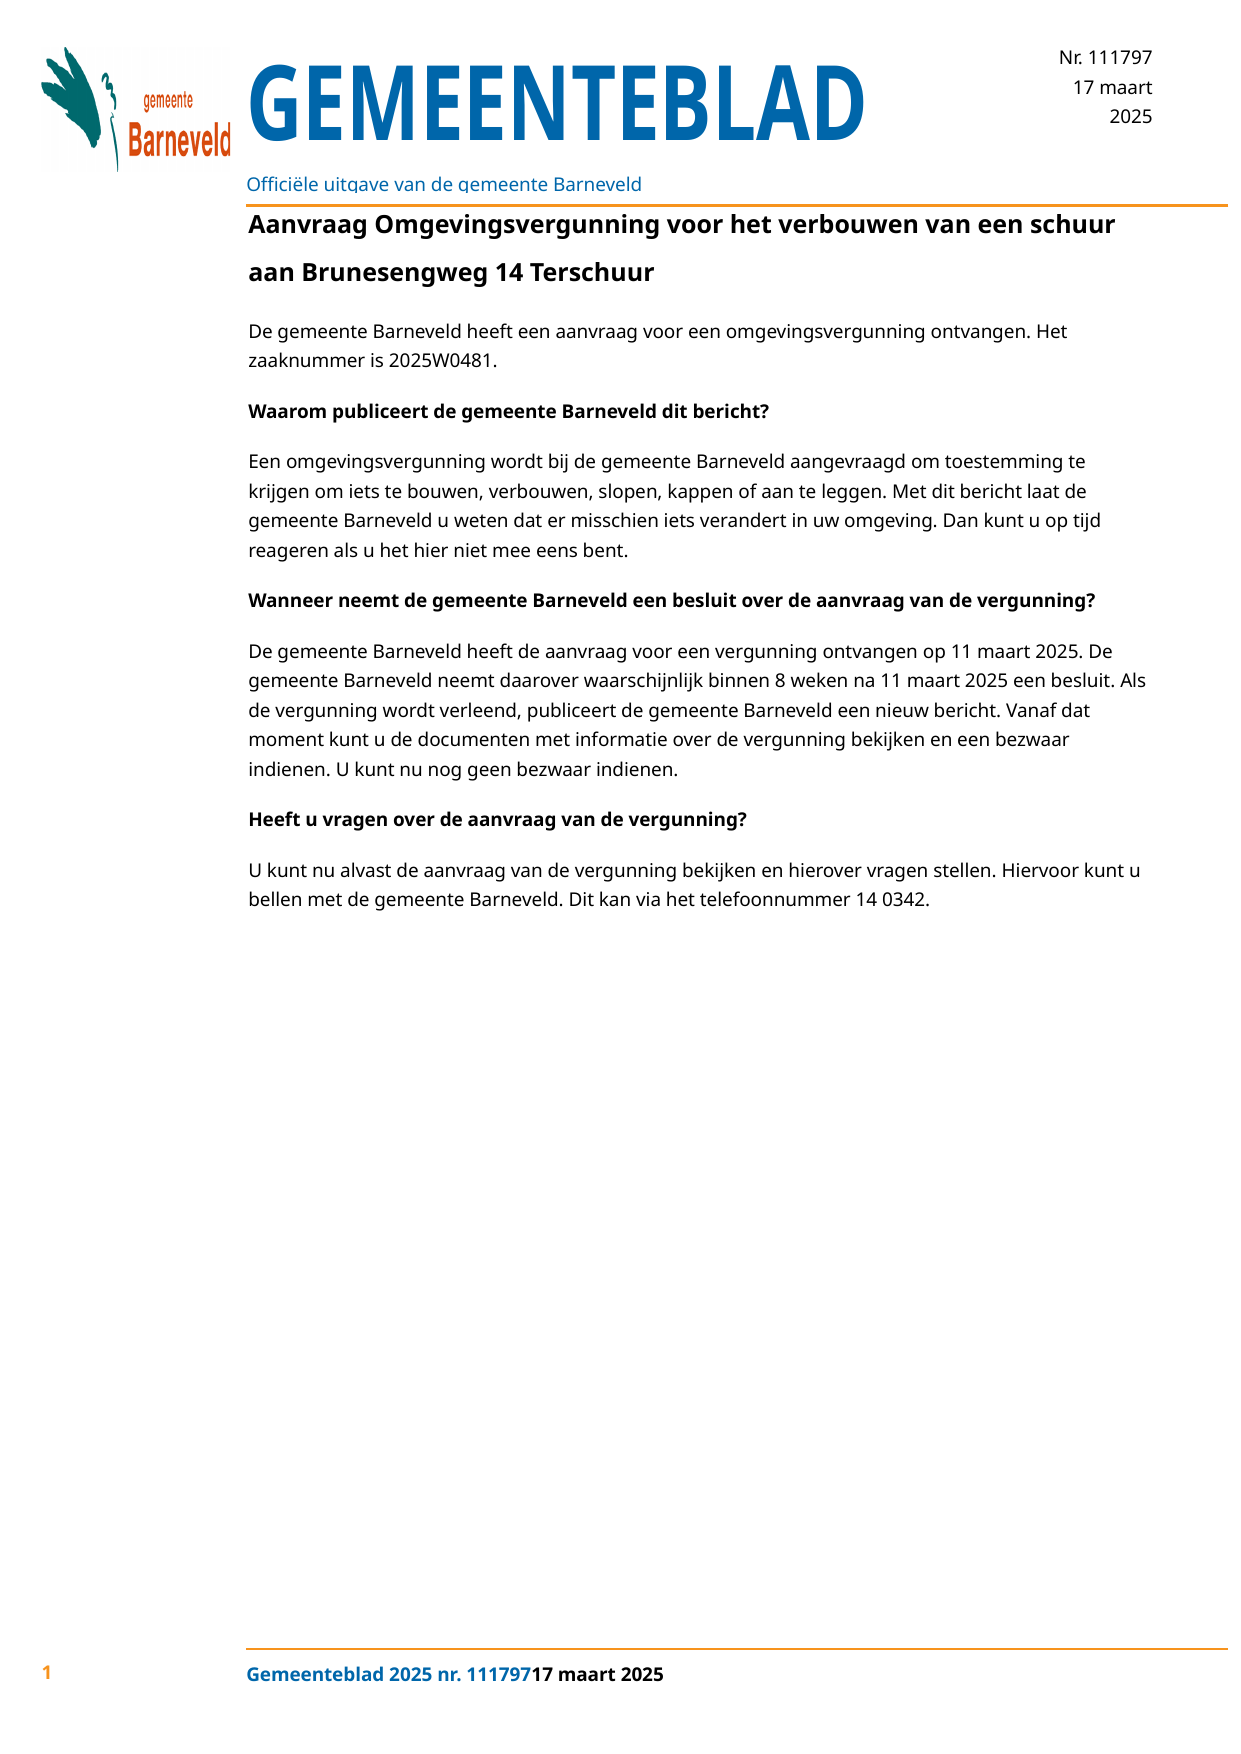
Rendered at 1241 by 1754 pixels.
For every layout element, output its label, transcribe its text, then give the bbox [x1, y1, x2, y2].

text Een omgevingsvergunning wordt bij de gemeente Barneveld aangevraagd om toestemming te krijgen om iets te bouwen, verbouwen, slopen, kappen of aan te leggen. Met dit bericht laat de gemeente Barneveld u weten dat er misschien iets verandert in uw omgeving. Dan kunt u op tijd reageren als u het hier niet mee eens bent. [248, 448, 1152, 563]
text De gemeente Barneveld heeft de aanvraag voor een vergunning ontvangen op 11 maart 2025. De gemeente Barneveld neemt daarover waarschijnlijk binnen 8 weken na 11 maart 2025 een besluit. Als de vergunning wordt verleend, publiceert de gemeente Barneveld een nieuw bericht. Vanaf dat moment kunt u de documenten met informatie over de vergunning bekijken en een bezwaar indienen. U kunt nu nog geen bezwaar indienen. [248, 638, 1152, 782]
text De gemeente Barneveld heeft een aanvraag voor een omgevingsvergunning ontvangen. Het zaaknummer is 2025W0481. [248, 318, 1152, 373]
text Wanneer neemt de gemeente Barneveld een besluit over de aanvraag van de vergunning? [248, 587, 1152, 613]
picture [41, 47, 231, 172]
text Waarom publiceert de gemeente Barneveld dit bericht? [248, 398, 1152, 424]
text U kunt nu alvast de aanvraag van de vergunning bekijken en hierover vragen stellen. Hiervoor kunt u bellen met de gemeente Barneveld. Dit kan via het telefoonnummer 14 0342. [248, 857, 1152, 912]
text Heeft u vragen over de aanvraag van de vergunning? [248, 807, 1152, 832]
text Aanvraag Omgevingsvergunning voor het verbouwen van een schuur aan Brunesengweg 14 Terschuur [248, 207, 1152, 288]
